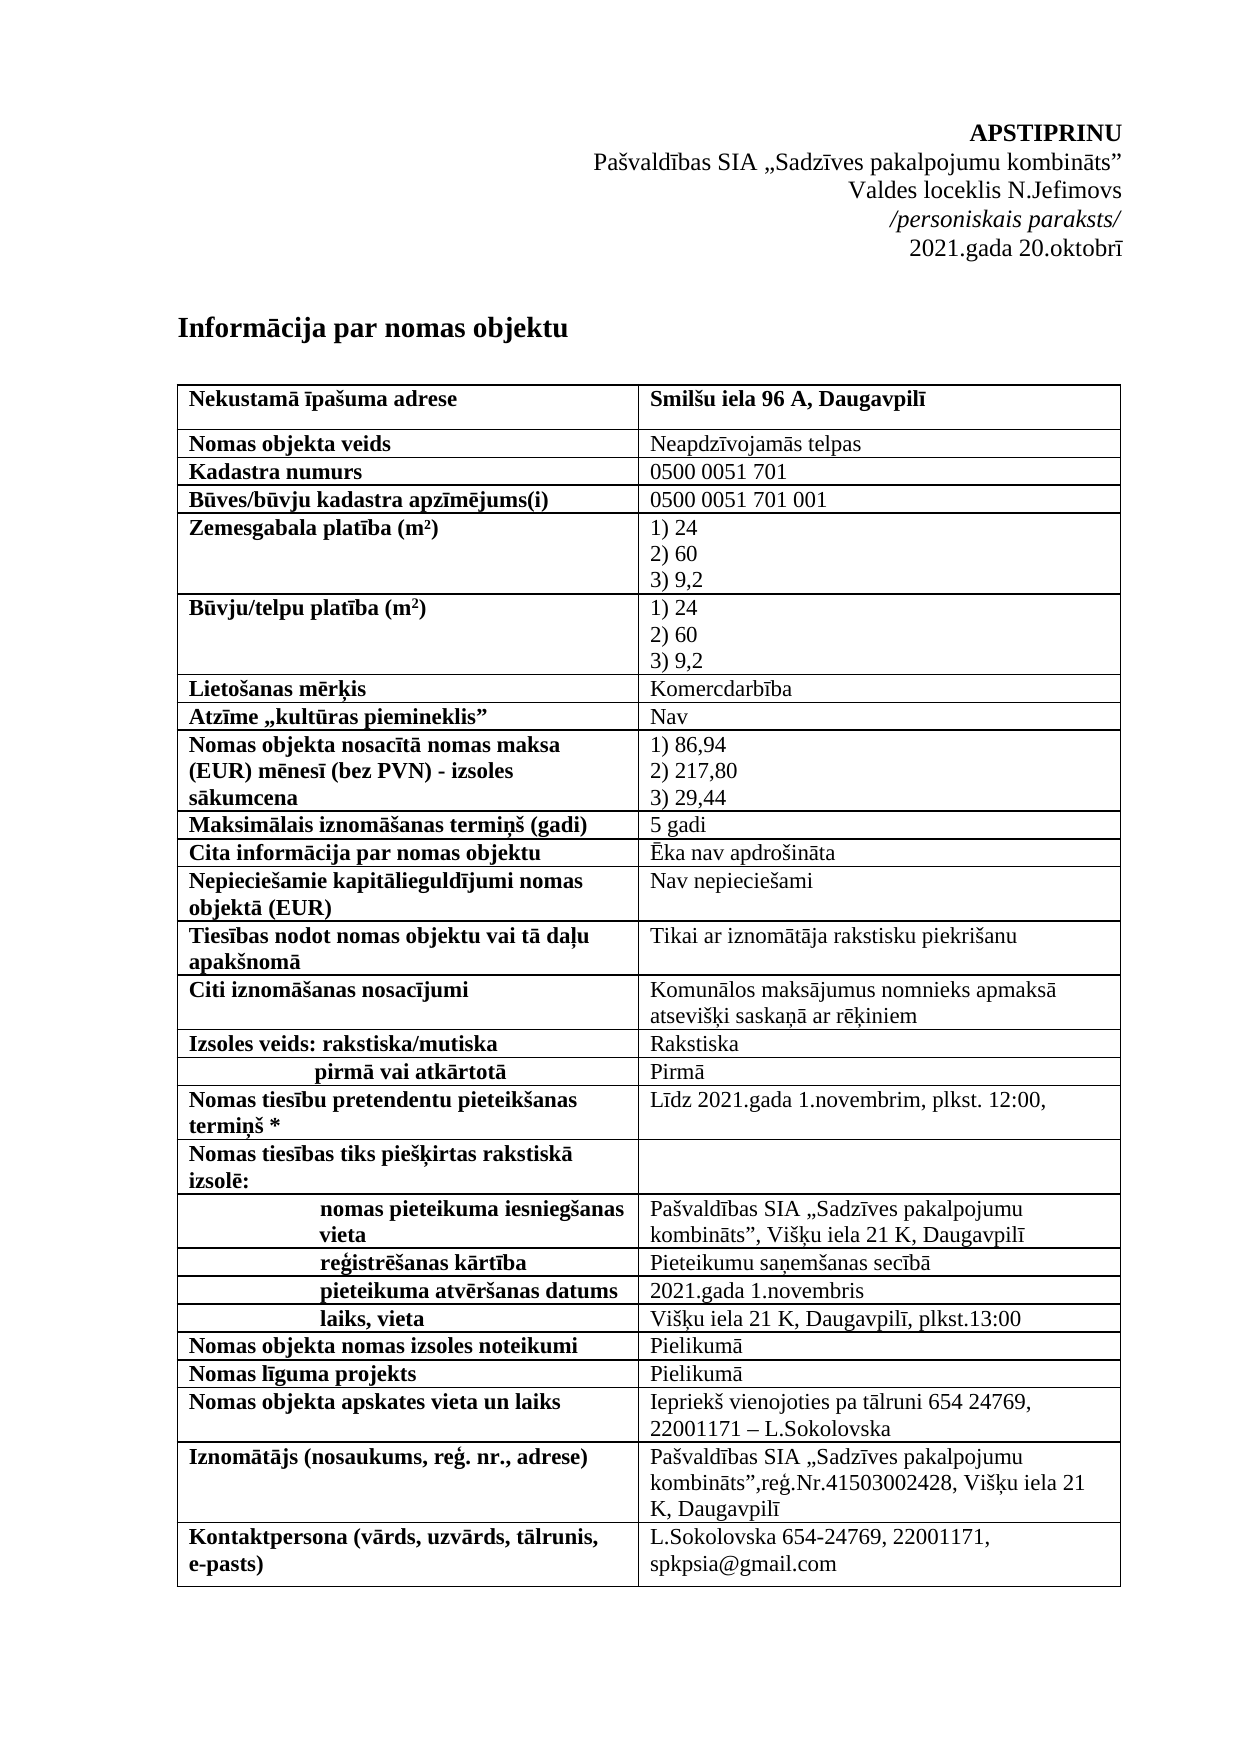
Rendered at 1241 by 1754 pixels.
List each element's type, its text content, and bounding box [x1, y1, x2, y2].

table_cell Nomas līguma projekts [178, 1361, 638, 1387]
table_cell Višķu iela 21 K, Daugavpilī, plkst.13:00 [639, 1305, 1120, 1331]
table_cell Pašvaldības SIA „Sadzīves pakalpojumu kombināts”,reģ.Nr.41503002428, Višķu iela 21 K, Daugavpilī [639, 1443, 1120, 1522]
subtitle Informācija par nomas objektu [177, 310, 1122, 343]
table_cell Pašvaldības SIA „Sadzīves pakalpojumu kombināts”, Višķu iela 21 K, Daugavpilī [639, 1195, 1120, 1247]
table_cell Kadastra numurs [178, 458, 638, 484]
table_cell Nav [639, 703, 1120, 729]
table_cell Iepriekš vienojoties pa tālruni 654 24769, 22001171 – L.Sokolovska [639, 1388, 1120, 1441]
table_cell 1) 24 2) 60 3) 9,2 [639, 595, 1120, 673]
table_cell Tikai ar iznomātāja rakstisku piekrišanu [639, 922, 1120, 974]
table_cell Būvju/telpu platība (m2) [178, 595, 638, 673]
table_cell Nomas tiesību pretendentu pieteikšanas termiņš * [178, 1086, 638, 1139]
table_cell Kontaktpersona (vārds, uzvārds, tālrunis, e-pasts) [178, 1523, 638, 1586]
table_cell [639, 1140, 1120, 1193]
table_cell Komercdarbība [639, 675, 1120, 701]
table_cell Zemesgabala platība (m²) [178, 514, 638, 593]
table_cell pieteikuma atvēršanas datums [178, 1277, 638, 1303]
table_cell Tiesības nodot nomas objektu vai tā daļu apakšnomā [178, 922, 638, 974]
table_cell Līdz 2021.gada 1.novembrim, plkst. 12:00, [639, 1086, 1120, 1139]
table_cell Citi iznomāšanas nosacījumi [178, 976, 638, 1029]
table_cell Nomas objekta veids [178, 430, 638, 456]
table_cell Izsoles veids: rakstiska/mutiska [178, 1030, 638, 1057]
table_cell 0500 0051 701 001 [639, 486, 1120, 512]
table_cell Pielikumā [639, 1361, 1120, 1387]
table_cell Neapdzīvojamās telpas [639, 430, 1120, 456]
text APSTIPRINU [177, 118, 1122, 147]
text Pašvaldības SIA „Sadzīves pakalpojumu kombināts” [177, 147, 1122, 176]
text /personiskais paraksts/ [177, 204, 1122, 233]
table_cell Iznomātājs (nosaukums, reģ. nr., adrese) [178, 1443, 638, 1522]
text 2021.gada 20.oktobrī [177, 233, 1122, 262]
table_cell reģistrēšanas kārtība [178, 1249, 638, 1275]
table_cell laiks, vieta [178, 1305, 638, 1331]
text Valdes loceklis N.Jefimovs [177, 176, 1122, 204]
table_cell 0500 0051 701 [639, 458, 1120, 484]
table_cell Nepieciešamie kapitālieguldījumi nomas objektā (EUR) [178, 867, 638, 920]
table_cell Atzīme „kultūras piemineklis” [178, 703, 638, 729]
table_cell 5 gadi [639, 812, 1120, 838]
table_cell 2021.gada 1.novembris [639, 1277, 1120, 1303]
table_cell Cita informācija par nomas objektu [178, 840, 638, 866]
table_cell Nav nepieciešami [639, 867, 1120, 920]
table_header Smilšu iela 96 A, Daugavpilī [639, 386, 1120, 428]
table_cell Pielikumā [639, 1333, 1120, 1359]
table_cell Nomas objekta apskates vieta un laiks [178, 1388, 638, 1441]
table_cell L.Sokolovska 654-24769, 22001171, spkpsia@gmail.com [639, 1523, 1120, 1586]
table_cell 1) 86,94 2) 217,80 3) 29,44 [639, 731, 1120, 810]
table_cell 1) 24 2) 60 3) 9,2 [639, 514, 1120, 593]
table_cell nomas pieteikuma iesniegšanas vieta [178, 1195, 638, 1247]
table_cell Maksimālais iznomāšanas termiņš (gadi) [178, 812, 638, 838]
table_cell Ēka nav apdrošināta [639, 840, 1120, 866]
table_cell Komunālos maksājumus nomnieks apmaksā atsevišķi saskaņā ar rēķiniem [639, 976, 1120, 1029]
table_header Nekustamā īpašuma adrese [178, 386, 638, 428]
table_cell Nomas tiesības tiks piešķirtas rakstiskā izsolē: [178, 1140, 638, 1193]
table_cell pirmā vai atkārtotā [178, 1058, 638, 1084]
table_cell Nomas objekta nosacītā nomas maksa (EUR) mēnesī (bez PVN) - izsoles sākumcena [178, 731, 638, 810]
table_cell Nomas objekta nomas izsoles noteikumi [178, 1333, 638, 1359]
table_cell Būves/būvju kadastra apzīmējums(i) [178, 486, 638, 512]
table_cell Pieteikumu saņemšanas secībā [639, 1249, 1120, 1275]
table_cell Rakstiska [639, 1030, 1120, 1057]
table_cell Pirmā [639, 1058, 1120, 1084]
table_cell Lietošanas mērķis [178, 675, 638, 701]
